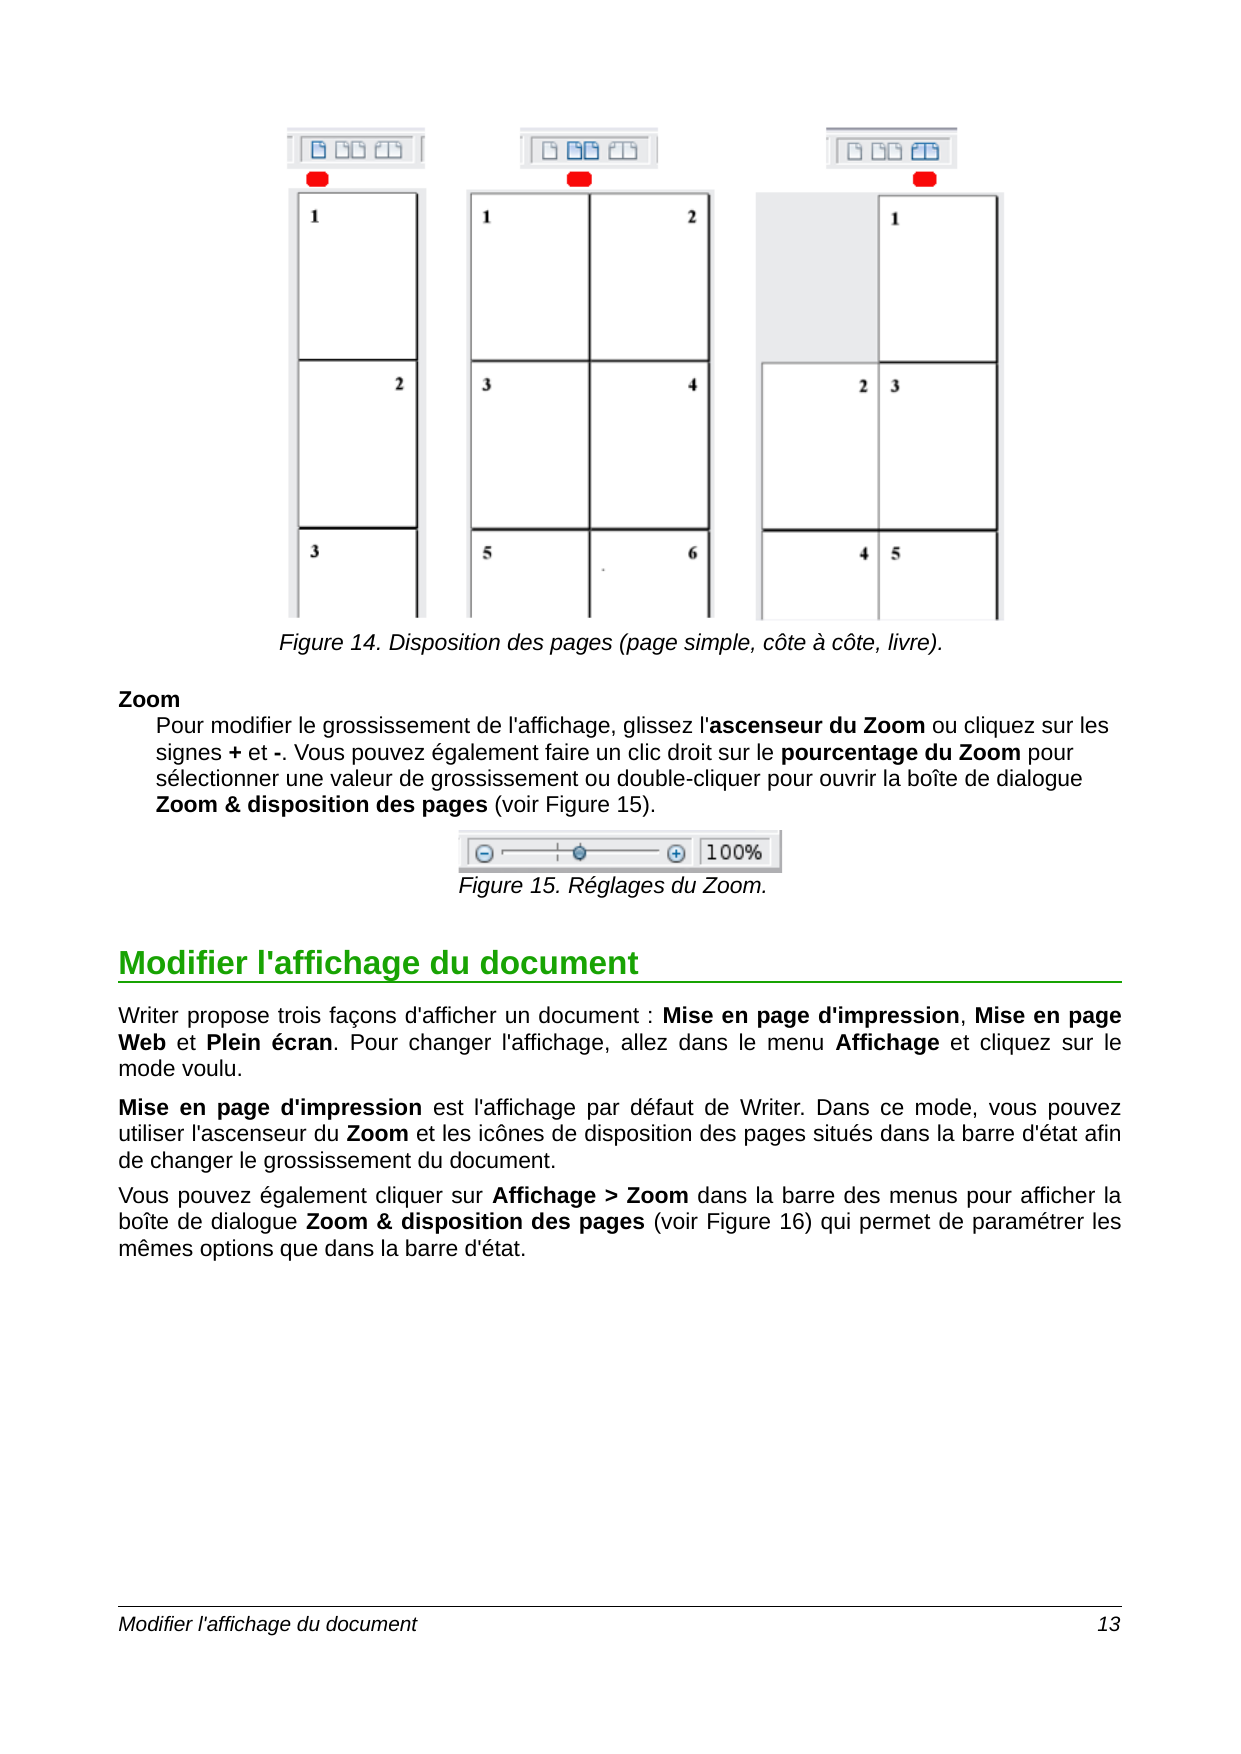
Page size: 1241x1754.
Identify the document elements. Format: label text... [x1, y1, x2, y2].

text Figure 15. Réglages du Zoom. [458, 873, 782, 899]
text Pour modifier le grossissement de l'affichage, glissez l'ascenseur du Zoom ou cliquez sur les signes + et -. Vous pouvez également faire un clic droit sur le pourcentage du Zoom pour sélectionner une valeur de grossissement ou double-cliquer pour ouvrir la boîte de dialogue Zoom & disposition des pages (voir Figure 15). [156, 712, 1122, 818]
text Vous pouvez également cliquer sur Affichage > Zoom dans la barre des menus pour afficher la boîte de dialogue Zoom & disposition des pages (voir Figure 16) qui permet de paramétrer les mêmes options que dans la barre d'état. [118, 1182, 1122, 1261]
picture [279, 118, 1018, 629]
text Mise en page d'impression est l'affichage par défaut de Writer. Dans ce mode, vous pouvez utiliser l'ascenseur du Zoom et les icônes de disposition des pages situés dans la barre d'état afin de changer le grossissement du document. [118, 1094, 1122, 1173]
subtitle Modifier l'affichage du document [118, 943, 1122, 981]
text Writer propose trois façons d'afficher un document : Mise en page d'impression, Mise en page Web et Plein écran. Pour changer l'affichage, allez dans le menu Affichage et cliquez sur le mode voulu. [118, 1002, 1122, 1081]
text Figure 14. Disposition des pages (page simple, côte à côte, livre). [279, 629, 999, 655]
text Zoom [118, 686, 1122, 712]
picture [458, 830, 783, 873]
